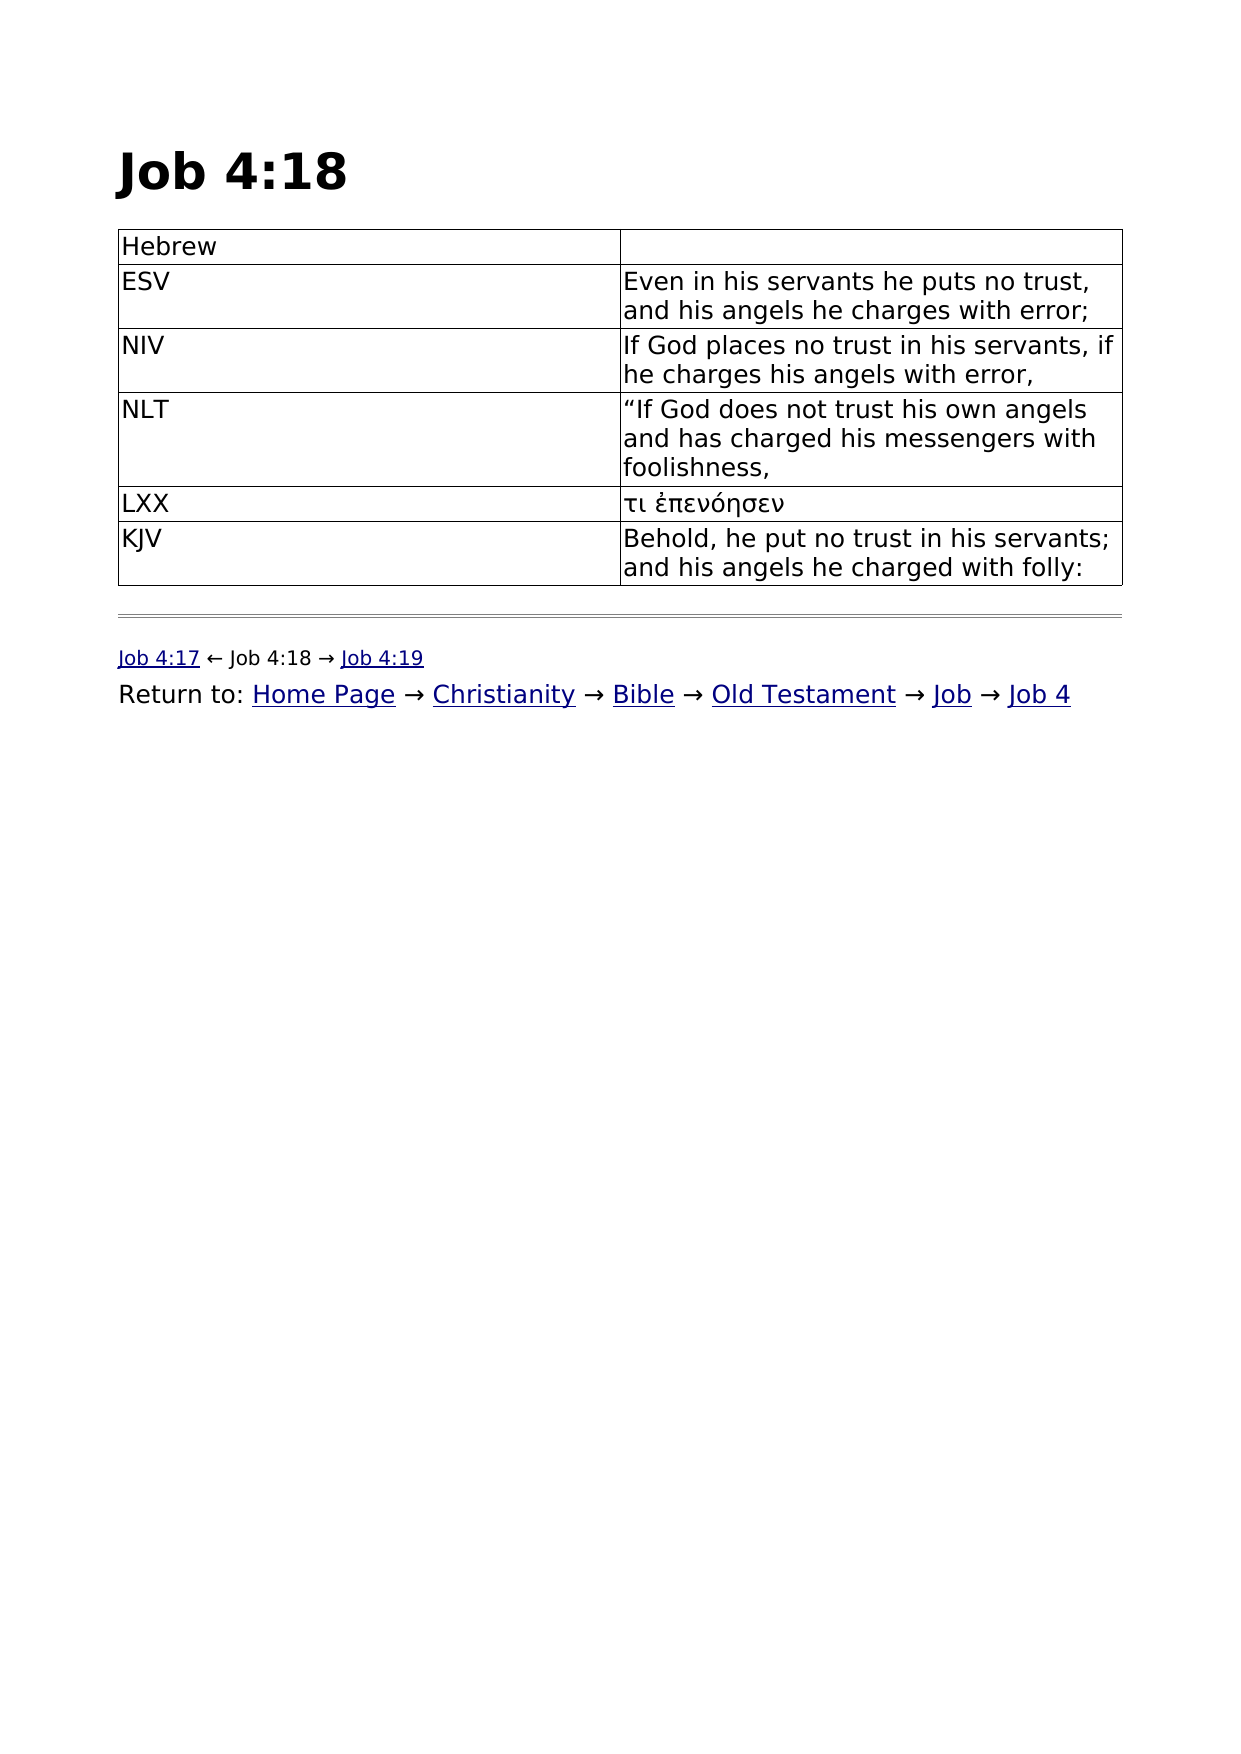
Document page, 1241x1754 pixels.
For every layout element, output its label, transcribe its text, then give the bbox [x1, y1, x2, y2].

table_cell ESV [119, 265, 620, 328]
table_cell “If God does not trust his own angels and has charged his messengers with foolishness, [621, 393, 1122, 486]
table_cell If God places no trust in his servants, if he charges his angels with error, [621, 329, 1122, 392]
text Return to: Home Page → Christianity → Bible → Old Testament → Job → Job 4 [118, 680, 1122, 709]
subtitle Job 4:18 [118, 143, 1122, 201]
table_cell LXX [119, 487, 620, 521]
table_cell τι ἐπενόησεν [621, 487, 1122, 521]
table_header Hebrew [119, 230, 620, 264]
table_header [621, 230, 1122, 264]
table_cell Behold, he put no trust in his servants; and his angels he charged with folly: [621, 522, 1122, 585]
table_cell Even in his servants he puts no trust, and his angels he charges with error; [621, 265, 1122, 328]
text Job 4:17 ← Job 4:18 → Job 4:19 [118, 646, 1122, 680]
table_cell KJV [119, 522, 620, 585]
table_cell NLT [119, 393, 620, 486]
table_cell NIV [119, 329, 620, 392]
